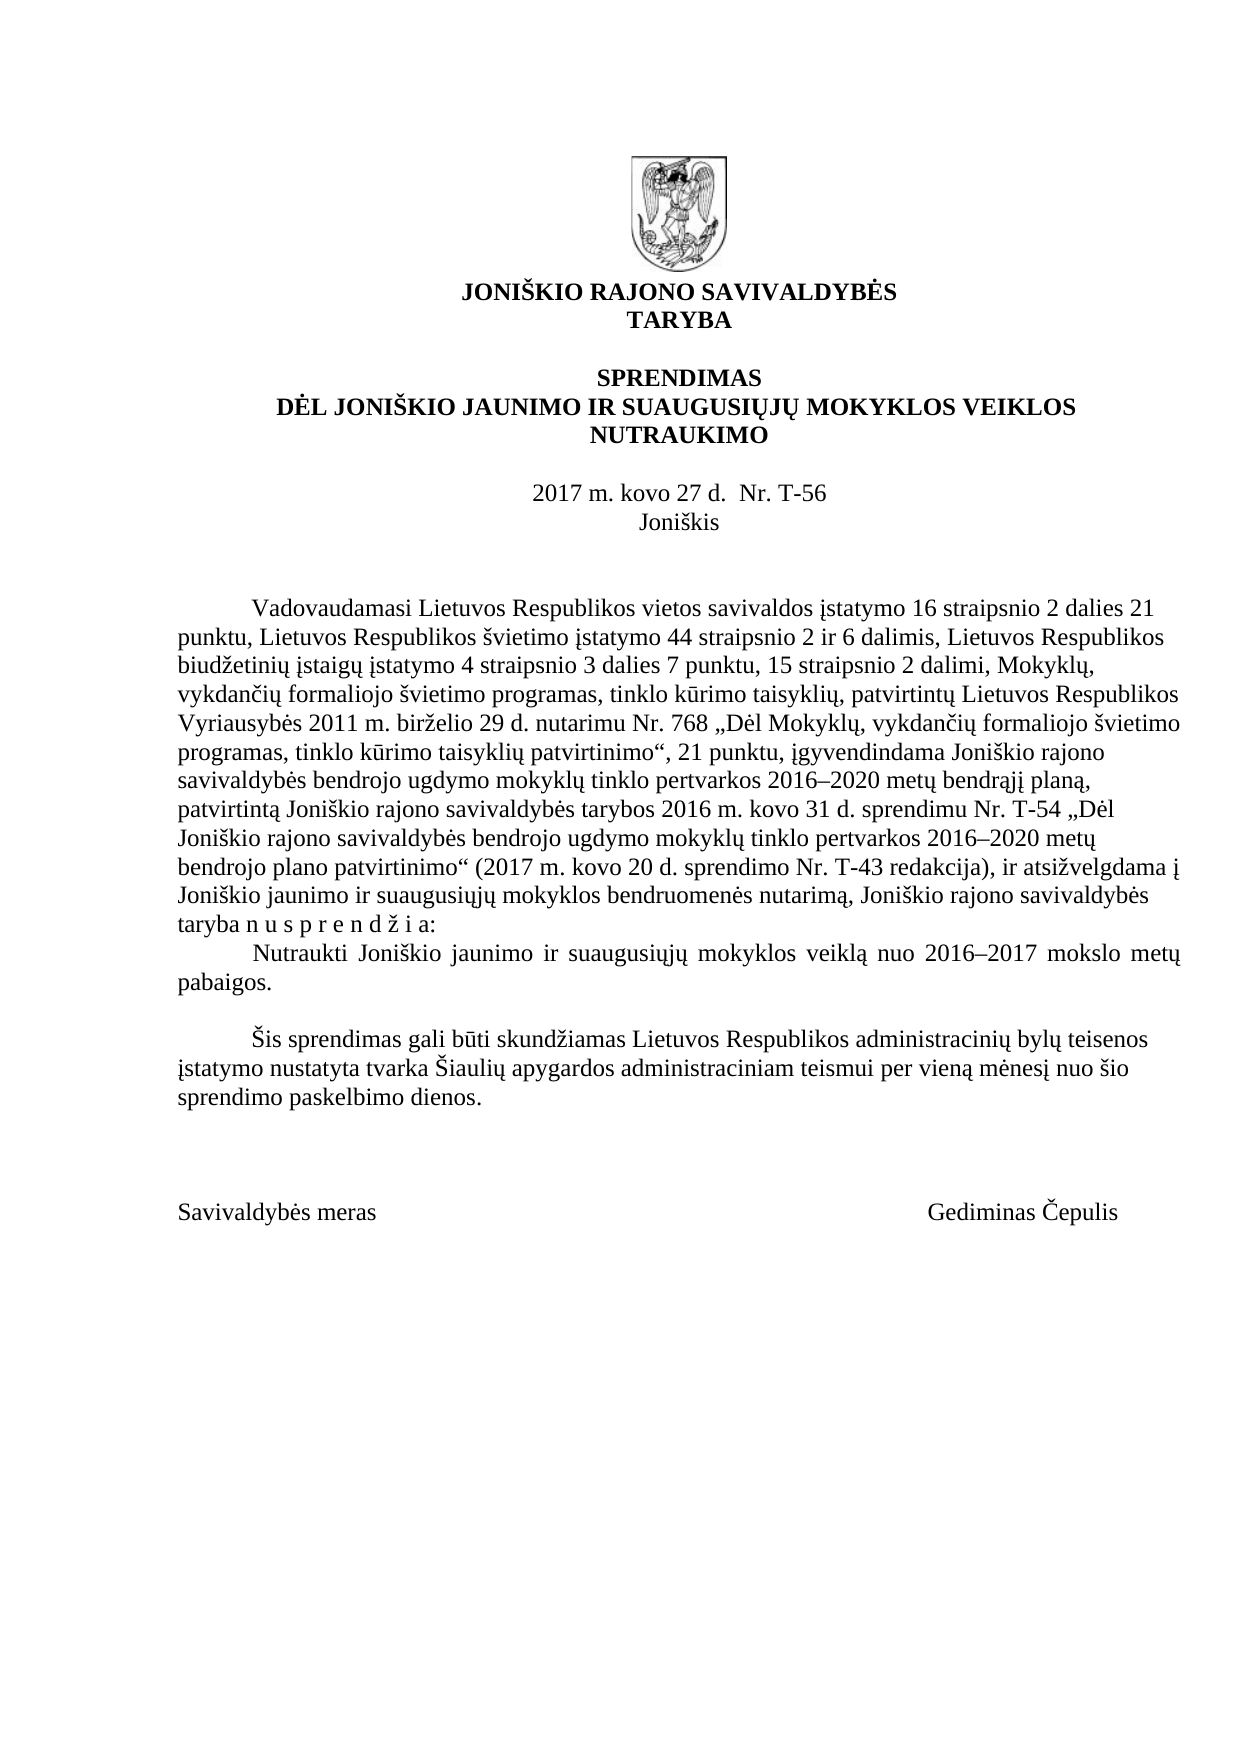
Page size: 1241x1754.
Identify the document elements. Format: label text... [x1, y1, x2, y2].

text Savivaldybės meras Gediminas Čepulis [177, 1197, 1181, 1225]
text Šis sprendimas gali būti skundžiamas Lietuvos Respublikos administracinių bylų teisenos įstatymo nustatyta tvarka Šiaulių apygardos administraciniam teismui per vieną mėnesį nuo šio sprendimo paskelbimo dienos. [177, 1024, 1181, 1110]
text Nutraukti Joniškio jaunimo ir suaugusiųjų mokyklos veiklą nuo 2016–2017 mokslo metų pabaigos. [177, 938, 1181, 995]
text SPRENDIMAS [177, 363, 1181, 392]
text Joniškio rajono savivaldybės TARYBA [177, 277, 1181, 334]
text Vadovaudamasi Lietuvos Respublikos vietos savivaldos įstatymo 16 straipsnio 2 dalies 21 punktu, Lietuvos Respublikos švietimo įstatymo 44 straipsnio 2 ir 6 dalimis, Lietuvos Respublikos biudžetinių įstaigų įstatymo 4 straipsnio 3 dalies 7 punktu, 15 straipsnio 2 dalimi, Mokyklų, vykdančių formaliojo švietimo programas, tinklo kūrimo taisyklių, patvirtintų Lietuvos Respublikos Vyriausybės 2011 m. birželio 29 d. nutarimu Nr. 768 „Dėl Mokyklų, vykdančių formaliojo švietimo programas, tinklo kūrimo taisyklių patvirtinimo“, 21 punktu, įgyvendindama Joniškio rajono savivaldybės bendrojo ugdymo mokyklų tinklo pertvarkos 2016–2020 metų bendrąjį planą, patvirtintą Joniškio rajono savivaldybės tarybos 2016 m. kovo 31 d. sprendimu Nr. T-54 „Dėl Joniškio rajono savivaldybės bendrojo ugdymo mokyklų tinklo pertvarkos 2016–2020 metų bendrojo plano patvirtinimo“ (2017 m. kovo 20 d. sprendimo Nr. T-43 redakcija), ir atsižvelgdama į Joniškio jaunimo ir suaugusiųjų mokyklos bendruomenės nutarimą, Joniškio rajono savivaldybės taryba n u s p r e n d ž i a: [177, 593, 1181, 938]
text 2017 m. kovo 27 d. Nr. T-56 [177, 478, 1181, 507]
text NUTRAUKIMO [177, 420, 1181, 449]
text Joniškis [177, 507, 1181, 535]
text DĖL JONIŠKIO JAUNIMO IR SUAUGUSIŲJŲ MOKYKLOS VEIKLOS [177, 392, 1181, 420]
